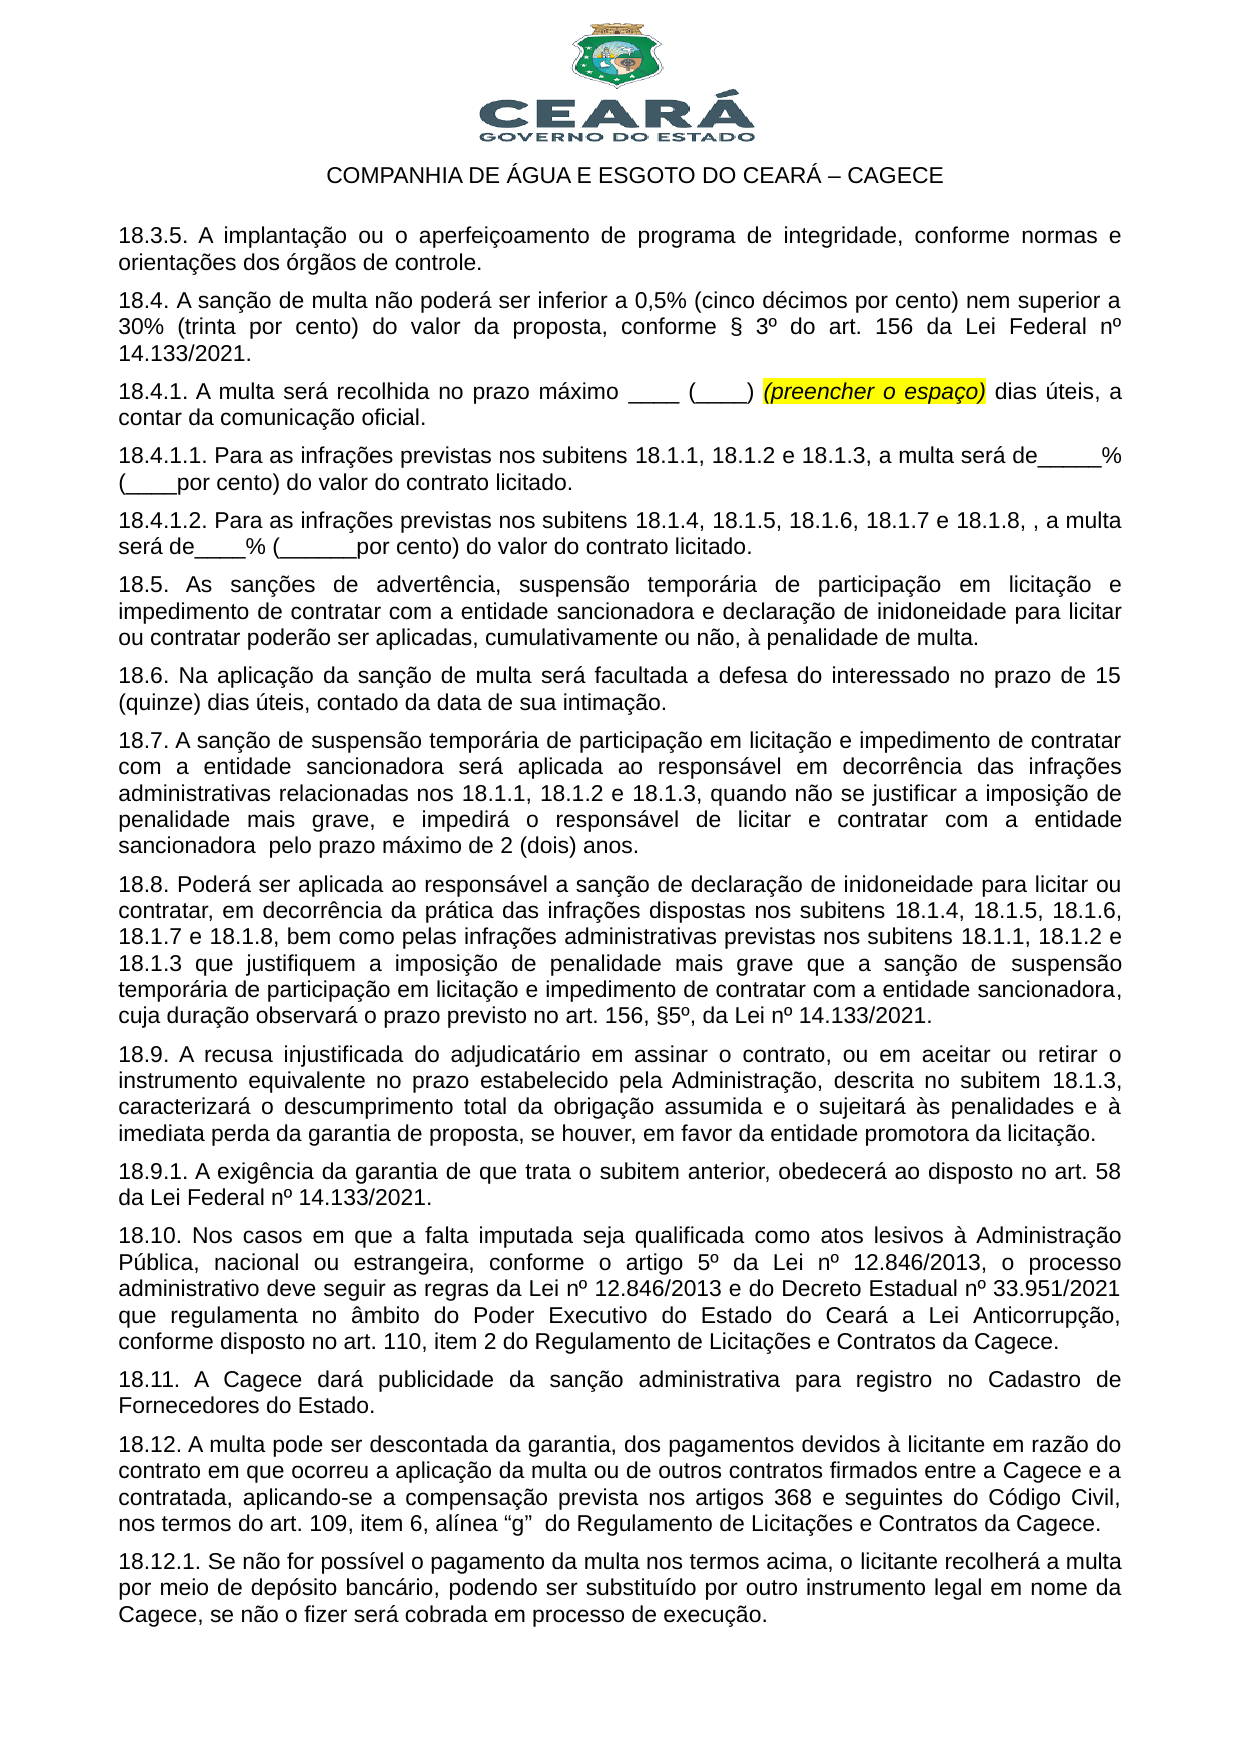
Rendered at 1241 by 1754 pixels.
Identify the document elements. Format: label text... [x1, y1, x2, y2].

text 18.6. Na aplicação da sanção de multa será facultada a defesa do interessado no prazo de 15 (quinze) dias úteis, contado da data de sua intimação. [118, 662, 1122, 715]
text 18.10. Nos casos em que a falta imputada seja qualificada como atos lesivos à Administração Pública, nacional ou estrangeira, conforme o artigo 5º da Lei nº 12.846/2013, o processo administrativo deve seguir as regras da Lei nº 12.846/2013 e do Decreto Estadual nº 33.951/2021 que regulamenta no âmbito do Poder Executivo do Estado do Ceará a Lei Anticorrupção, conforme disposto no art. 110, item 2 do Regulamento de Licitações e Contratos da Cagece. [118, 1222, 1122, 1354]
text 18.5. As sanções de advertência, suspensão temporária de participação em licitação e impedimento de contratar com a entidade sancionadora e declaração de inidoneidade para licitar ou contratar poderão ser aplicadas, cumulativamente ou não, à penalidade de multa. [118, 571, 1122, 651]
text 18.12.1. Se não for possível o pagamento da multa nos termos acima, o licitante recolherá a multa por meio de depósito bancário, podendo ser substituído por outro instrumento legal em nome da Cagece, se não o fizer será cobrada em processo de execução. [118, 1548, 1122, 1627]
text 18.11. A Cagece dará publicidade da sanção administrativa para registro no Cadastro de Fornecedores do Estado. [118, 1366, 1122, 1419]
text 18.9.1. A exigência da garantia de que trata o subitem anterior, obedecerá ao disposto no art. 58 da Lei Federal nº 14.133/2021. [118, 1158, 1122, 1211]
text 18.4.1. A multa será recolhida no prazo máximo ____ (____) (preencher o espaço) dias úteis, a contar da comunicação oficial. [118, 378, 1122, 430]
picture [453, 19, 782, 145]
text 18.3.5. A implantação ou o aperfeiçoamento de programa de integridade, conforme normas e orientações dos órgãos de controle. [118, 222, 1122, 275]
text 18.4.1.1. Para as infrações previstas nos subitens 18.1.1, 18.1.2 e 18.1.3, a multa será de_____% (____por cento) do valor do contrato licitado. [118, 442, 1122, 495]
text 18.7. A sanção de suspensão temporária de participação em licitação e impedimento de contratar com a entidade sancionadora será aplicada ao responsável em decorrência das infrações administrativas relacionadas nos 18.1.1, 18.1.2 e 18.1.3, quando não se justificar a imposição de penalidade mais grave, e impedirá o responsável de licitar e contratar com a entidade sancionadora pelo prazo máximo de 2 (dois) anos. [118, 727, 1122, 859]
text 18.4. A sanção de multa não poderá ser inferior a 0,5% (cinco décimos por cento) nem superior a 30% (trinta por cento) do valor da proposta, conforme § 3º do art. 156 da Lei Federal nº 14.133/2021. [118, 287, 1122, 366]
text 18.4.1.2. Para as infrações previstas nos subitens 18.1.4, 18.1.5, 18.1.6, 18.1.7 e 18.1.8, , a multa será de____% (______por cento) do valor do contrato licitado. [118, 507, 1122, 559]
text 18.12. A multa pode ser descontada da garantia, dos pagamentos devidos à licitante em razão do contrato em que ocorreu a aplicação da multa ou de outros contratos firmados entre a Cagece e a contratada, aplicando-se a compensação prevista nos artigos 368 e seguintes do Código Civil, nos termos do art. 109, item 6, alínea “g” do Regulamento de Licitações e Contratos da Cagece. [118, 1431, 1122, 1536]
text 18.8. Poderá ser aplicada ao responsável a sanção de declaração de inidoneidade para licitar ou contratar, em decorrência da prática das infrações dispostas nos subitens 18.1.4, 18.1.5, 18.1.6, 18.1.7 e 18.1.8, bem como pelas infrações administrativas previstas nos subitens 18.1.1, 18.1.2 e 18.1.3 que justifiquem a imposição de penalidade mais grave que a sanção de suspensão temporária de participação em licitação e impedimento de contratar com a entidade sancionadora, cuja duração observará o prazo previsto no art. 156, §5º, da Lei nº 14.133/2021. [118, 871, 1122, 1029]
text 18.9. A recusa injustificada do adjudicatário em assinar o contrato, ou em aceitar ou retirar o instrumento equivalente no prazo estabelecido pela Administração, descrita no subitem 18.1.3, caracterizará o descumprimento total da obrigação assumida e o sujeitará às penalidades e à imediata perda da garantia de proposta, se houver, em favor da entidade promotora da licitação. [118, 1041, 1122, 1146]
